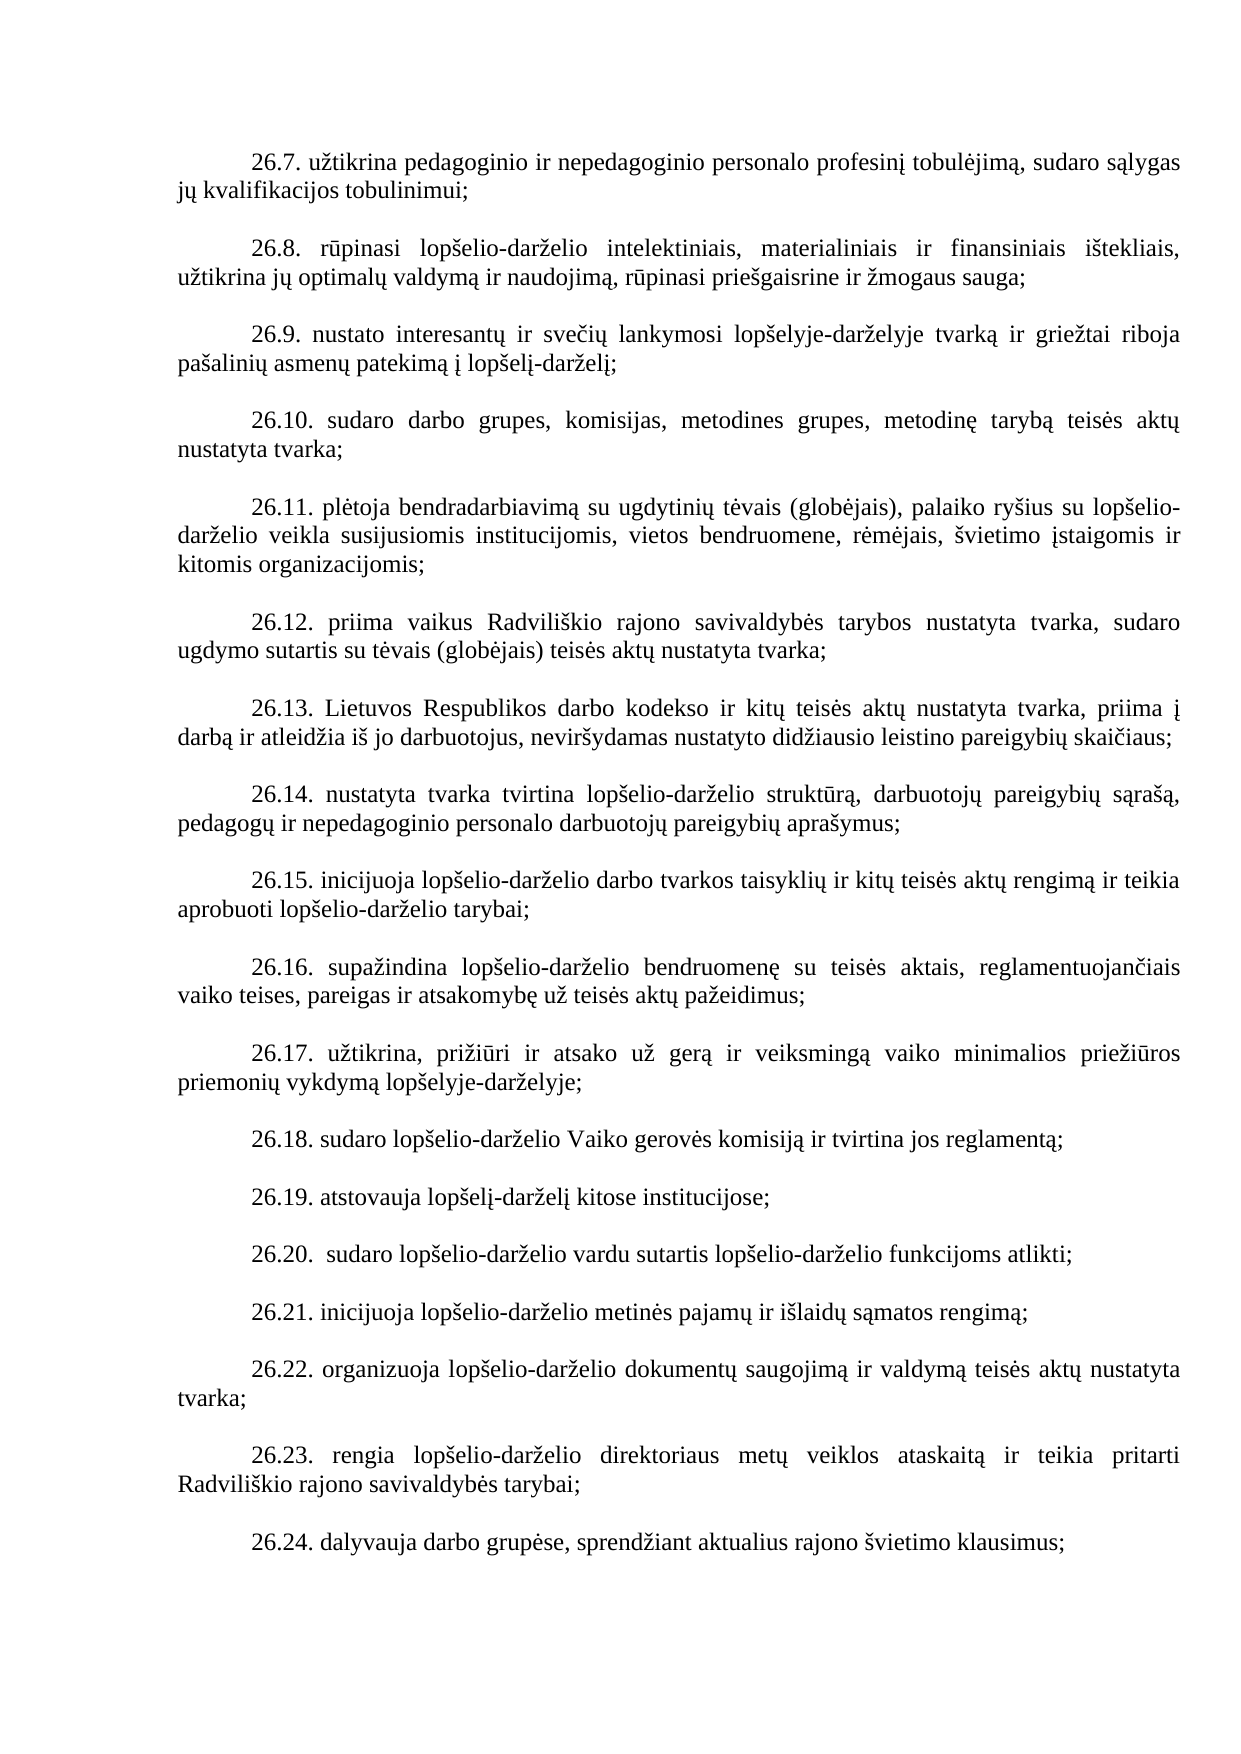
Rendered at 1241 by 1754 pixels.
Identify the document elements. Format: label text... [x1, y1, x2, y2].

text 26.8. rūpinasi lopšelio-darželio intelektiniais, materialiniais ir finansiniais ištekliais, užtikrina jų optimalų valdymą ir naudojimą, rūpinasi priešgaisrine ir žmogaus sauga; [177, 233, 1181, 291]
text 26.24. dalyvauja darbo grupėse, sprendžiant aktualius rajono švietimo klausimus; [177, 1527, 1181, 1556]
text 26.20. sudaro lopšelio-darželio vardu sutartis lopšelio-darželio funkcijoms atlikti; [177, 1239, 1181, 1268]
text 26.9. nustato interesantų ir svečių lankymosi lopšelyje-darželyje tvarką ir griežtai riboja pašalinių asmenų patekimą į lopšelį-darželį; [177, 319, 1181, 377]
text 26.12. priima vaikus Radviliškio rajono savivaldybės tarybos nustatyta tvarka, sudaro ugdymo sutartis su tėvais (globėjais) teisės aktų nustatyta tvarka; [177, 607, 1181, 664]
text 26.23. rengia lopšelio-darželio direktoriaus metų veiklos ataskaitą ir teikia pritarti Radviliškio rajono savivaldybės tarybai; [177, 1441, 1181, 1498]
text 26.11. plėtoja bendradarbiavimą su ugdytinių tėvais (globėjais), palaiko ryšius su lopšelio-darželio veikla susijusiomis institucijomis, vietos bendruomene, rėmėjais, švietimo įstaigomis ir kitomis organizacijomis; [177, 492, 1181, 578]
text 26.18. sudaro lopšelio-darželio Vaiko gerovės komisiją ir tvirtina jos reglamentą; [177, 1124, 1181, 1153]
text 26.21. inicijuoja lopšelio-darželio metinės pajamų ir išlaidų sąmatos rengimą; [177, 1297, 1181, 1326]
text 26.10. sudaro darbo grupes, komisijas, metodines grupes, metodinę tarybą teisės aktų nustatyta tvarka; [177, 406, 1181, 463]
text 26.7. užtikrina pedagoginio ir nepedagoginio personalo profesinį tobulėjimą, sudaro sąlygas jų kvalifikacijos tobulinimui; [177, 147, 1181, 204]
text 26.14. nustatyta tvarka tvirtina lopšelio-darželio struktūrą, darbuotojų pareigybių sąrašą, pedagogų ir nepedagoginio personalo darbuotojų pareigybių aprašymus; [177, 779, 1181, 837]
text 26.22. organizuoja lopšelio-darželio dokumentų saugojimą ir valdymą teisės aktų nustatyta tvarka; [177, 1354, 1181, 1412]
text 26.17. užtikrina, prižiūri ir atsako už gerą ir veiksmingą vaiko minimalios priežiūros priemonių vykdymą lopšelyje-darželyje; [177, 1038, 1181, 1096]
text 26.13. Lietuvos Respublikos darbo kodekso ir kitų teisės aktų nustatyta tvarka, priima į darbą ir atleidžia iš jo darbuotojus, neviršydamas nustatyto didžiausio leistino pareigybių skaičiaus; [177, 693, 1181, 751]
text 26.19. atstovauja lopšelį-darželį kitose institucijose; [177, 1182, 1181, 1211]
text 26.16. supažindina lopšelio-darželio bendruomenę su teisės aktais, reglamentuojančiais vaiko teises, pareigas ir atsakomybę už teisės aktų pažeidimus; [177, 952, 1181, 1009]
text 26.15. inicijuoja lopšelio-darželio darbo tvarkos taisyklių ir kitų teisės aktų rengimą ir teikia aprobuoti lopšelio-darželio tarybai; [177, 866, 1181, 923]
